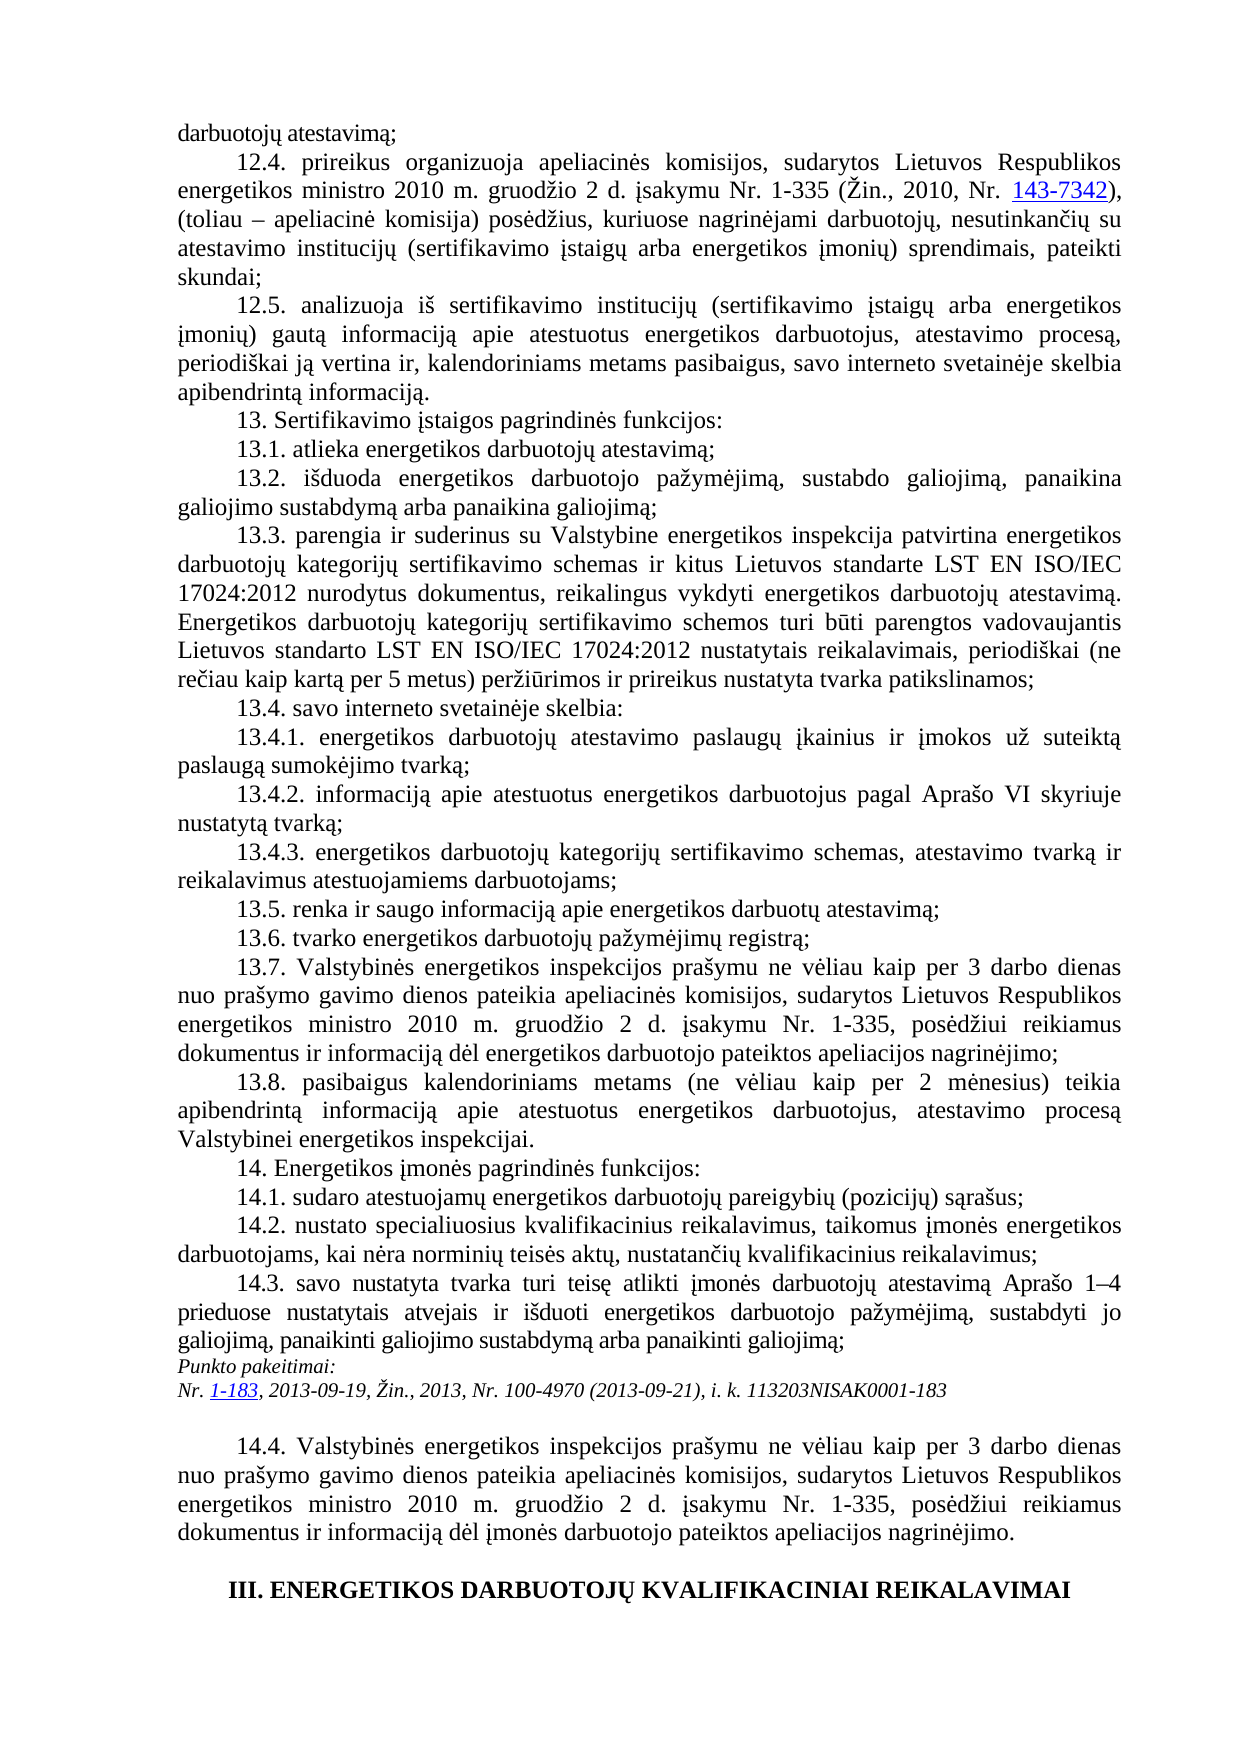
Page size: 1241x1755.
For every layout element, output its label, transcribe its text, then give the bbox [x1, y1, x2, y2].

text III. ENERGETIKOS DARBUOTOJŲ KVALIFIKACINIAI REIKALAVIMAI [177, 1575, 1122, 1604]
text 13.1. atlieka energetikos darbuotojų atestavimą; [177, 434, 1122, 463]
text 13.4.2. informaciją apie atestuotus energetikos darbuotojus pagal Aprašo VI skyriuje nustatytą tvarką; [177, 779, 1122, 837]
text 13.2. išduoda energetikos darbuotojo pažymėjimą, sustabdo galiojimą, panaikina galiojimo sustabdymą arba panaikina galiojimą; [177, 463, 1122, 521]
text Nr. 1-183, 2013-09-19, Žin., 2013, Nr. 100-4970 (2013-09-21), i. k. 113203NISAK0001-183 [177, 1378, 1122, 1402]
text 13.3. parengia ir suderinus su Valstybine energetikos inspekcija patvirtina energetikos darbuotojų kategorijų sertifikavimo schemas ir kitus Lietuvos standarte LST EN ISO/IEC 17024:2012 nurodytus dokumentus, reikalingus vykdyti energetikos darbuotojų atestavimą. Energetikos darbuotojų kategorijų sertifikavimo schemos turi būti parengtos vadovaujantis Lietuvos standarto LST EN ISO/IEC 17024:2012 nustatytais reikalavimais, periodiškai (ne rečiau kaip kartą per 5 metus) peržiūrimos ir prireikus nustatyta tvarka patikslinamos; [177, 521, 1122, 693]
text 14. Energetikos įmonės pagrindinės funkcijos: [177, 1153, 1122, 1182]
text 13.7. Valstybinės energetikos inspekcijos prašymu ne vėliau kaip per 3 darbo dienas nuo prašymo gavimo dienos pateikia apeliacinės komisijos, sudarytos Lietuvos Respublikos energetikos ministro 2010 m. gruodžio 2 d. įsakymu Nr. 1-335, posėdžiui reikiamus dokumentus ir informaciją dėl energetikos darbuotojo pateiktos apeliacijos nagrinėjimo; [177, 952, 1122, 1067]
text 13. Sertifikavimo įstaigos pagrindinės funkcijos: [177, 406, 1122, 434]
text 13.8. pasibaigus kalendoriniams metams (ne vėliau kaip per 2 mėnesius) teikia apibendrintą informaciją apie atestuotus energetikos darbuotojus, atestavimo procesą Valstybinei energetikos inspekcijai. [177, 1067, 1122, 1153]
text 12.4. prireikus organizuoja apeliacinės komisijos, sudarytos Lietuvos Respublikos energetikos ministro 2010 m. gruodžio 2 d. įsakymu Nr. 1-335 (Žin., 2010, Nr. 143-7342), (toliau – apeliacinė komisija) posėdžius, kuriuose nagrinėjami darbuotojų, nesutinkančių su atestavimo institucijų (sertifikavimo įstaigų arba energetikos įmonių) sprendimais, pateikti skundai; [177, 147, 1122, 291]
text 13.6. tvarko energetikos darbuotojų pažymėjimų registrą; [177, 923, 1122, 952]
text 14.4. Valstybinės energetikos inspekcijos prašymu ne vėliau kaip per 3 darbo dienas nuo prašymo gavimo dienos pateikia apeliacinės komisijos, sudarytos Lietuvos Respublikos energetikos ministro 2010 m. gruodžio 2 d. įsakymu Nr. 1-335, posėdžiui reikiamus dokumentus ir informaciją dėl įmonės darbuotojo pateiktos apeliacijos nagrinėjimo. [177, 1431, 1122, 1546]
text 13.4.1. energetikos darbuotojų atestavimo paslaugų įkainius ir įmokos už suteiktą paslaugą sumokėjimo tvarką; [177, 722, 1122, 779]
text 14.3. savo nustatyta tvarka turi teisę atlikti įmonės darbuotojų atestavimą Aprašo 1–4 prieduose nustatytais atvejais ir išduoti energetikos darbuotojo pažymėjimą, sustabdyti jo galiojimą, panaikinti galiojimo sustabdymą arba panaikinti galiojimą; [177, 1268, 1122, 1354]
text Punkto pakeitimai: [177, 1354, 1122, 1378]
text 13.5. renka ir saugo informaciją apie energetikos darbuotų atestavimą; [177, 894, 1122, 923]
text 14.1. sudaro atestuojamų energetikos darbuotojų pareigybių (pozicijų) sąrašus; [177, 1182, 1122, 1211]
text 13.4. savo interneto svetainėje skelbia: [177, 693, 1122, 722]
text 13.4.3. energetikos darbuotojų kategorijų sertifikavimo schemas, atestavimo tvarką ir reikalavimus atestuojamiems darbuotojams; [177, 837, 1122, 894]
text 14.2. nustato specialiuosius kvalifikacinius reikalavimus, taikomus įmonės energetikos darbuotojams, kai nėra norminių teisės aktų, nustatančių kvalifikacinius reikalavimus; [177, 1211, 1122, 1268]
text darbuotojų atestavimą; [177, 118, 1122, 147]
text 12.5. analizuoja iš sertifikavimo institucijų (sertifikavimo įstaigų arba energetikos įmonių) gautą informaciją apie atestuotus energetikos darbuotojus, atestavimo procesą, periodiškai ją vertina ir, kalendoriniams metams pasibaigus, savo interneto svetainėje skelbia apibendrintą informaciją. [177, 291, 1122, 406]
